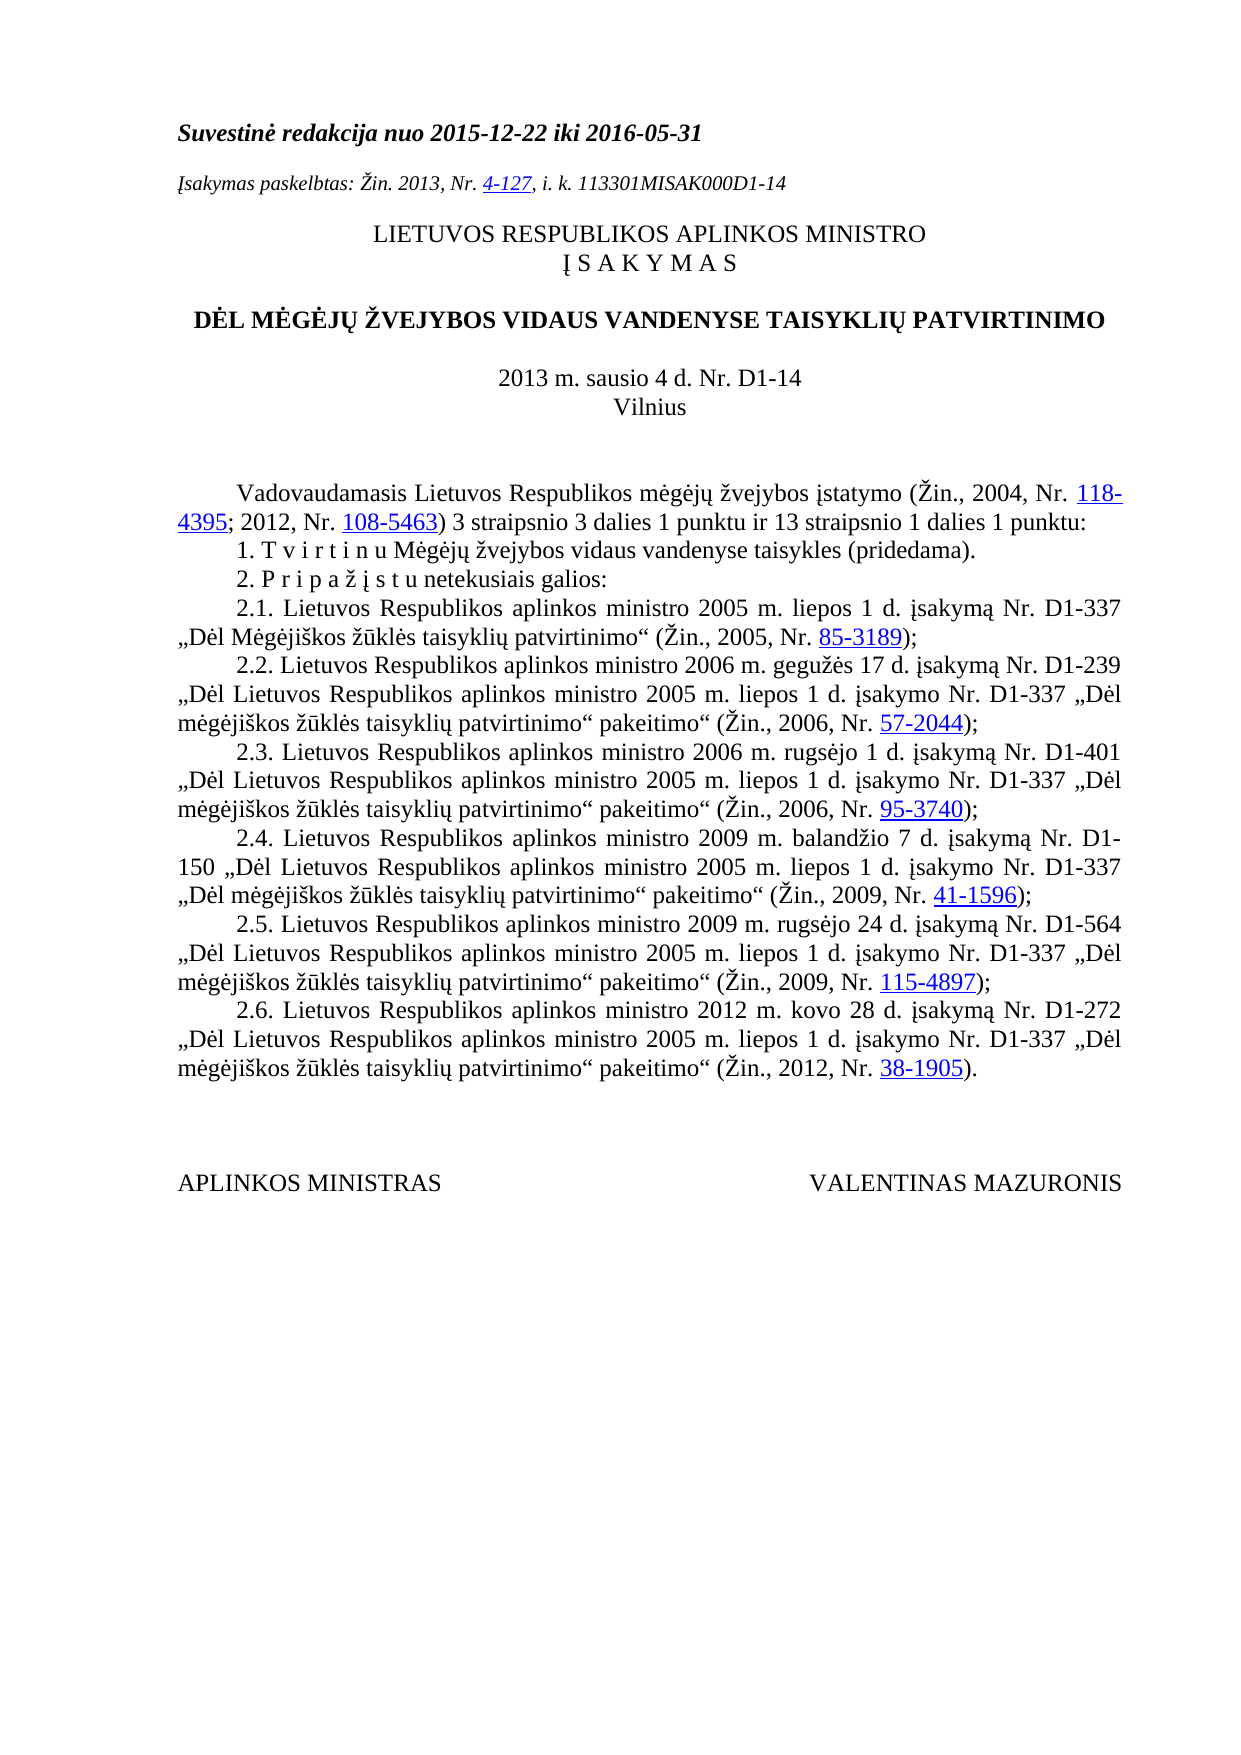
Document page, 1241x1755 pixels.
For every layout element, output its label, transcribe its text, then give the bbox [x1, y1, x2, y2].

text 2.2. Lietuvos Respublikos aplinkos ministro 2006 m. gegužės 17 d. įsakymą Nr. D1-239 „Dėl Lietuvos Respublikos aplinkos ministro 2005 m. liepos 1 d. įsakymo Nr. D1-337 „Dėl mėgėjiškos žūklės taisyklių patvirtinimo“ pakeitimo“ (Žin., 2006, Nr. 57-2044); [177, 650, 1122, 737]
text 2.3. Lietuvos Respublikos aplinkos ministro 2006 m. rugsėjo 1 d. įsakymą Nr. D1-401 „Dėl Lietuvos Respublikos aplinkos ministro 2005 m. liepos 1 d. įsakymo Nr. D1-337 „Dėl mėgėjiškos žūklės taisyklių patvirtinimo“ pakeitimo“ (Žin., 2006, Nr. 95-3740); [177, 737, 1122, 823]
text Aplinkos ministras Valentinas Mazuronis [177, 1168, 1122, 1197]
text 2.5. Lietuvos Respublikos aplinkos ministro 2009 m. rugsėjo 24 d. įsakymą Nr. D1-564 „Dėl Lietuvos Respublikos aplinkos ministro 2005 m. liepos 1 d. įsakymo Nr. D1-337 „Dėl mėgėjiškos žūklės taisyklių patvirtinimo“ pakeitimo“ (Žin., 2009, Nr. 115-4897); [177, 909, 1122, 995]
text Įsakymas paskelbtas: Žin. 2013, Nr. 4-127, i. k. 113301MISAK000D1-14 [177, 171, 1122, 195]
text 2.6. Lietuvos Respublikos aplinkos ministro 2012 m. kovo 28 d. įsakymą Nr. D1-272 „Dėl Lietuvos Respublikos aplinkos ministro 2005 m. liepos 1 d. įsakymo Nr. D1-337 „Dėl mėgėjiškos žūklės taisyklių patvirtinimo“ pakeitimo“ (Žin., 2012, Nr. 38-1905). [177, 995, 1122, 1082]
text Vadovaudamasis Lietuvos Respublikos mėgėjų žvejybos įstatymo (Žin., 2004, Nr. 118-4395; 2012, Nr. 108-5463) 3 straipsnio 3 dalies 1 punktu ir 13 straipsnio 1 dalies 1 punktu: [177, 478, 1122, 535]
text Į S A K Y M A S [177, 248, 1122, 277]
text 2.4. Lietuvos Respublikos aplinkos ministro 2009 m. balandžio 7 d. įsakymą Nr. D1-150 „Dėl Lietuvos Respublikos aplinkos ministro 2005 m. liepos 1 d. įsakymo Nr. D1-337 „Dėl mėgėjiškos žūklės taisyklių patvirtinimo“ pakeitimo“ (Žin., 2009, Nr. 41-1596); [177, 823, 1122, 909]
text 2. P r i p a ž į s t u netekusiais galios: [177, 564, 1122, 593]
text Vilnius [177, 392, 1122, 420]
text Suvestinė redakcija nuo 2015-12-22 iki 2016-05-31 [177, 118, 1122, 147]
text 1. T v i r t i n u Mėgėjų žvejybos vidaus vandenyse taisykles (pridedama). [177, 535, 1122, 564]
text 2013 m. sausio 4 d. Nr. D1-14 [177, 363, 1122, 392]
text DĖL MĖGĖJŲ ŽVEJYBOS VIDAUS VANDENYSE TAISYKLIŲ PATVIRTINIMO [177, 305, 1122, 334]
text 2.1. Lietuvos Respublikos aplinkos ministro 2005 m. liepos 1 d. įsakymą Nr. D1-337 „Dėl Mėgėjiškos žūklės taisyklių patvirtinimo“ (Žin., 2005, Nr. 85-3189); [177, 593, 1122, 650]
text LIETUVOS RESPUBLIKOS APLINKOS MINISTRO [177, 219, 1122, 248]
